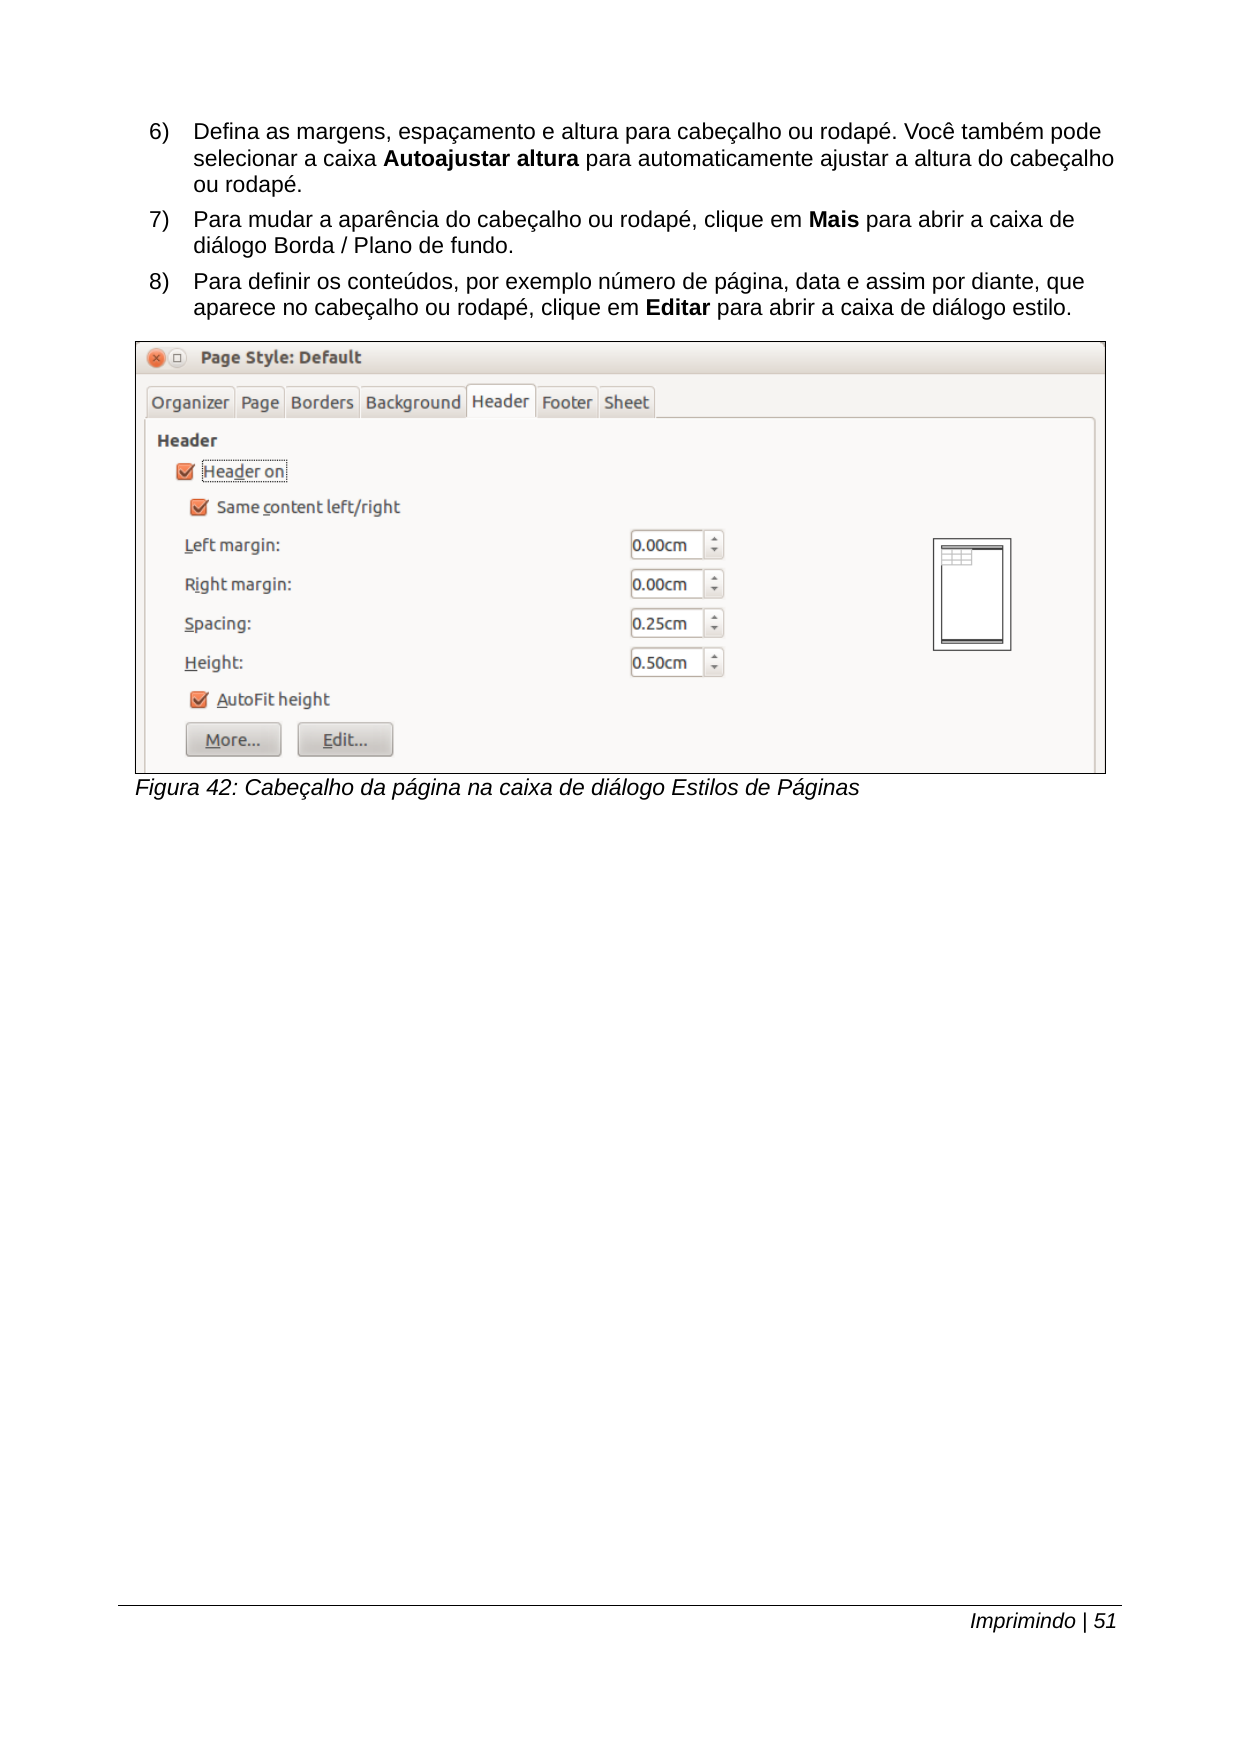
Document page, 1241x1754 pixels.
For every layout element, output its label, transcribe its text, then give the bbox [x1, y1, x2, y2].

text Figura 42: Cabeçalho da página na caixa de diálogo Estilos de Páginas [135, 774, 1106, 800]
picture [136, 342, 1105, 773]
list Para definir os conteúdos, por exemplo número de página, data e assim por diante, que aparece no cabeçalho ou rodapé, clique em Editar para abrir a caixa de diálogo estilo. [169, 268, 1122, 320]
list Defina as margens, espaçamento e altura para cabeçalho ou rodapé. Você também pode selecionar a caixa Autoajustar altura para automaticamente ajustar a altura do cabeçalho ou rodapé. [169, 118, 1122, 197]
list Para mudar a aparência do cabeçalho ou rodapé, clique em Mais para abrir a caixa de diálogo Borda / Plano de fundo. [169, 206, 1122, 259]
